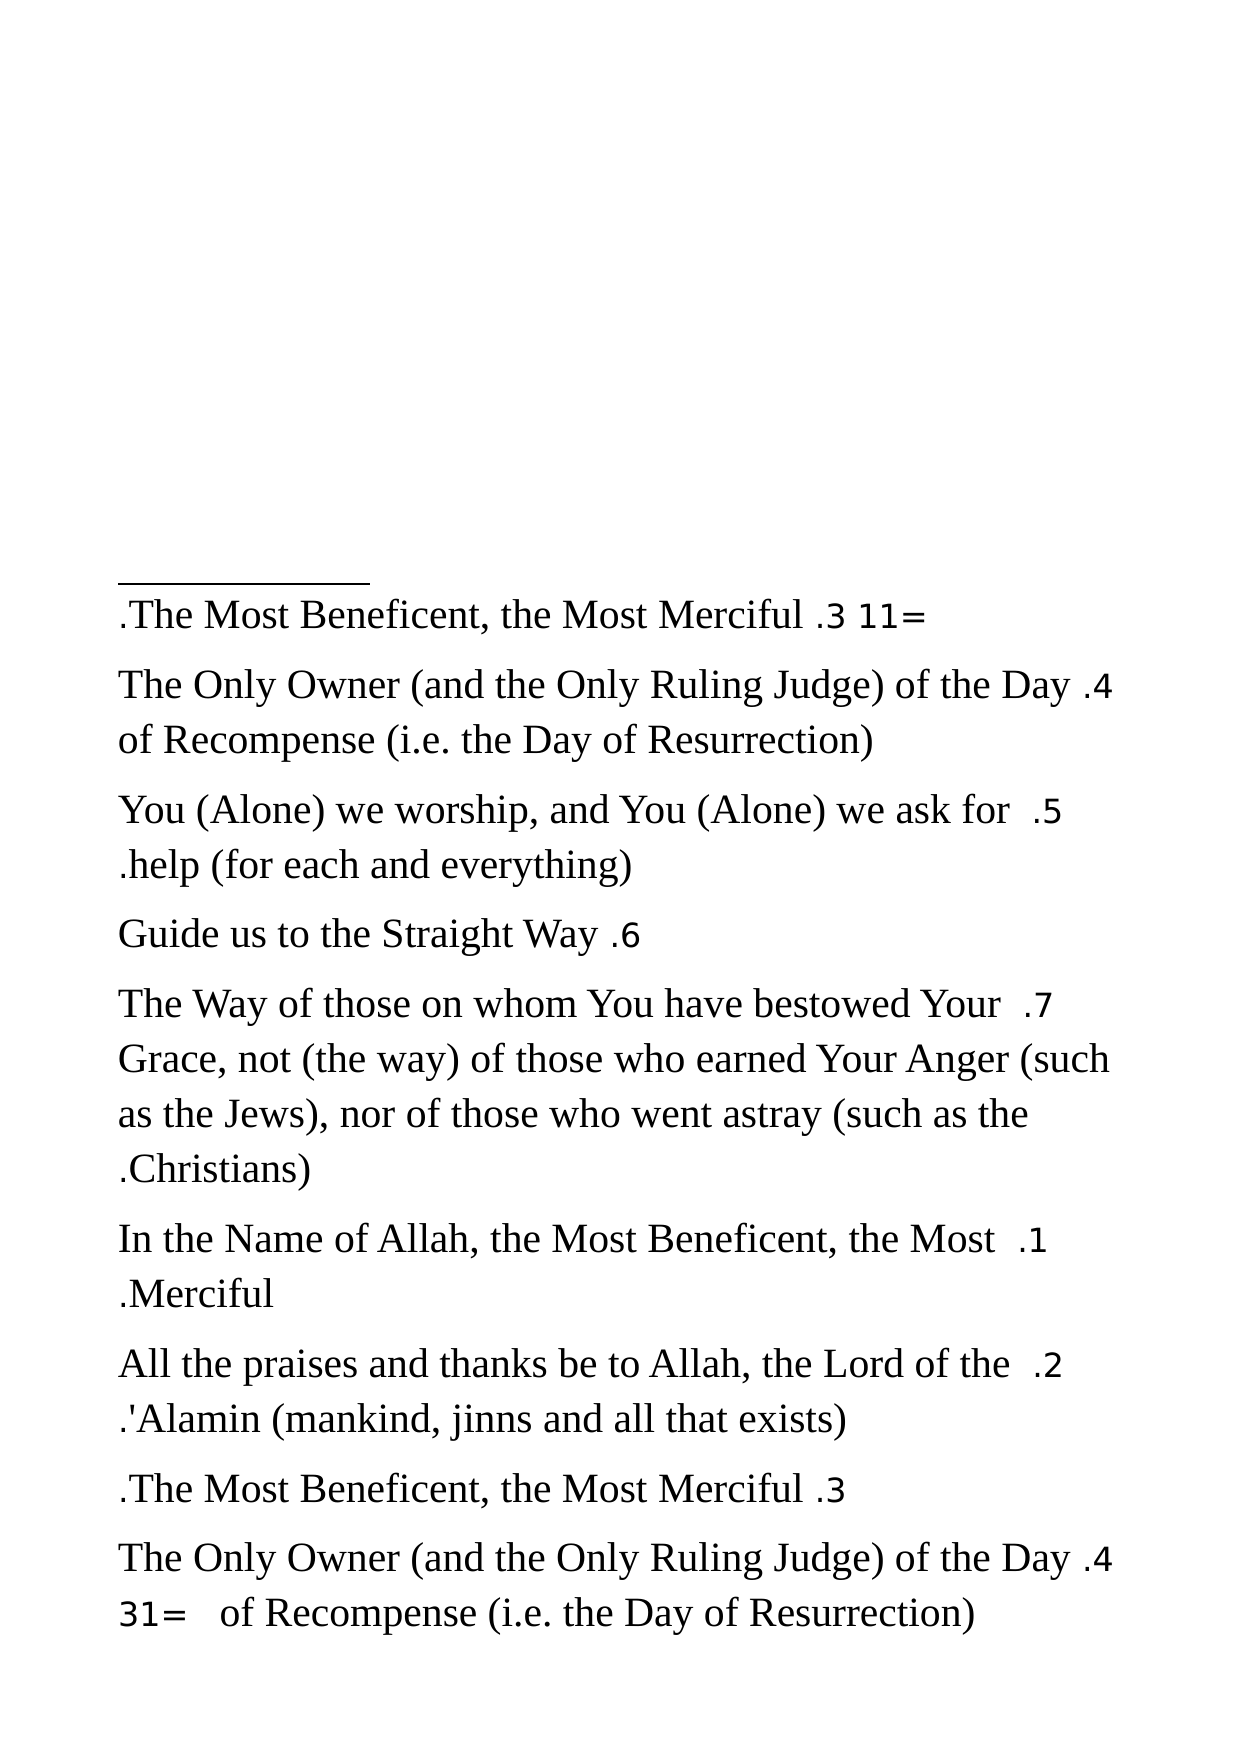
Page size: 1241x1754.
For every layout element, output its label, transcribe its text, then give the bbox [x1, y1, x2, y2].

text 1. In the Name of Allah, the Most Beneficent, the Most Merciful. [118, 1213, 1122, 1317]
text 7. The Way of those on whom You have bestowed Your Grace, not (the way) of those who earned Your Anger (such as the Jews), nor of those who went astray (such as the Christians). [118, 978, 1122, 1192]
text 5. You (Alone) we worship, and You (Alone) we ask for help (for each and everything). [118, 784, 1122, 887]
text 2. All the praises and thanks be to Allah, the Lord of the 'Alamin (mankind, jinns and all that exists). [118, 1338, 1122, 1441]
text 4. The Only Owner (and the Only Ruling Judge) of the Day of Recompense (i.e. the Day of Resurrection) [118, 1533, 1122, 1636]
text 6. Guide us to the Straight Way [118, 909, 1122, 957]
text 3. The Most Beneficent, the Most Merciful. [118, 589, 1122, 637]
text 3. The Most Beneficent, the Most Merciful. [118, 1463, 1122, 1511]
text 4. The Only Owner (and the Only Ruling Judge) of the Day of Recompense (i.e. the Day of Resurrection) [118, 659, 1122, 762]
